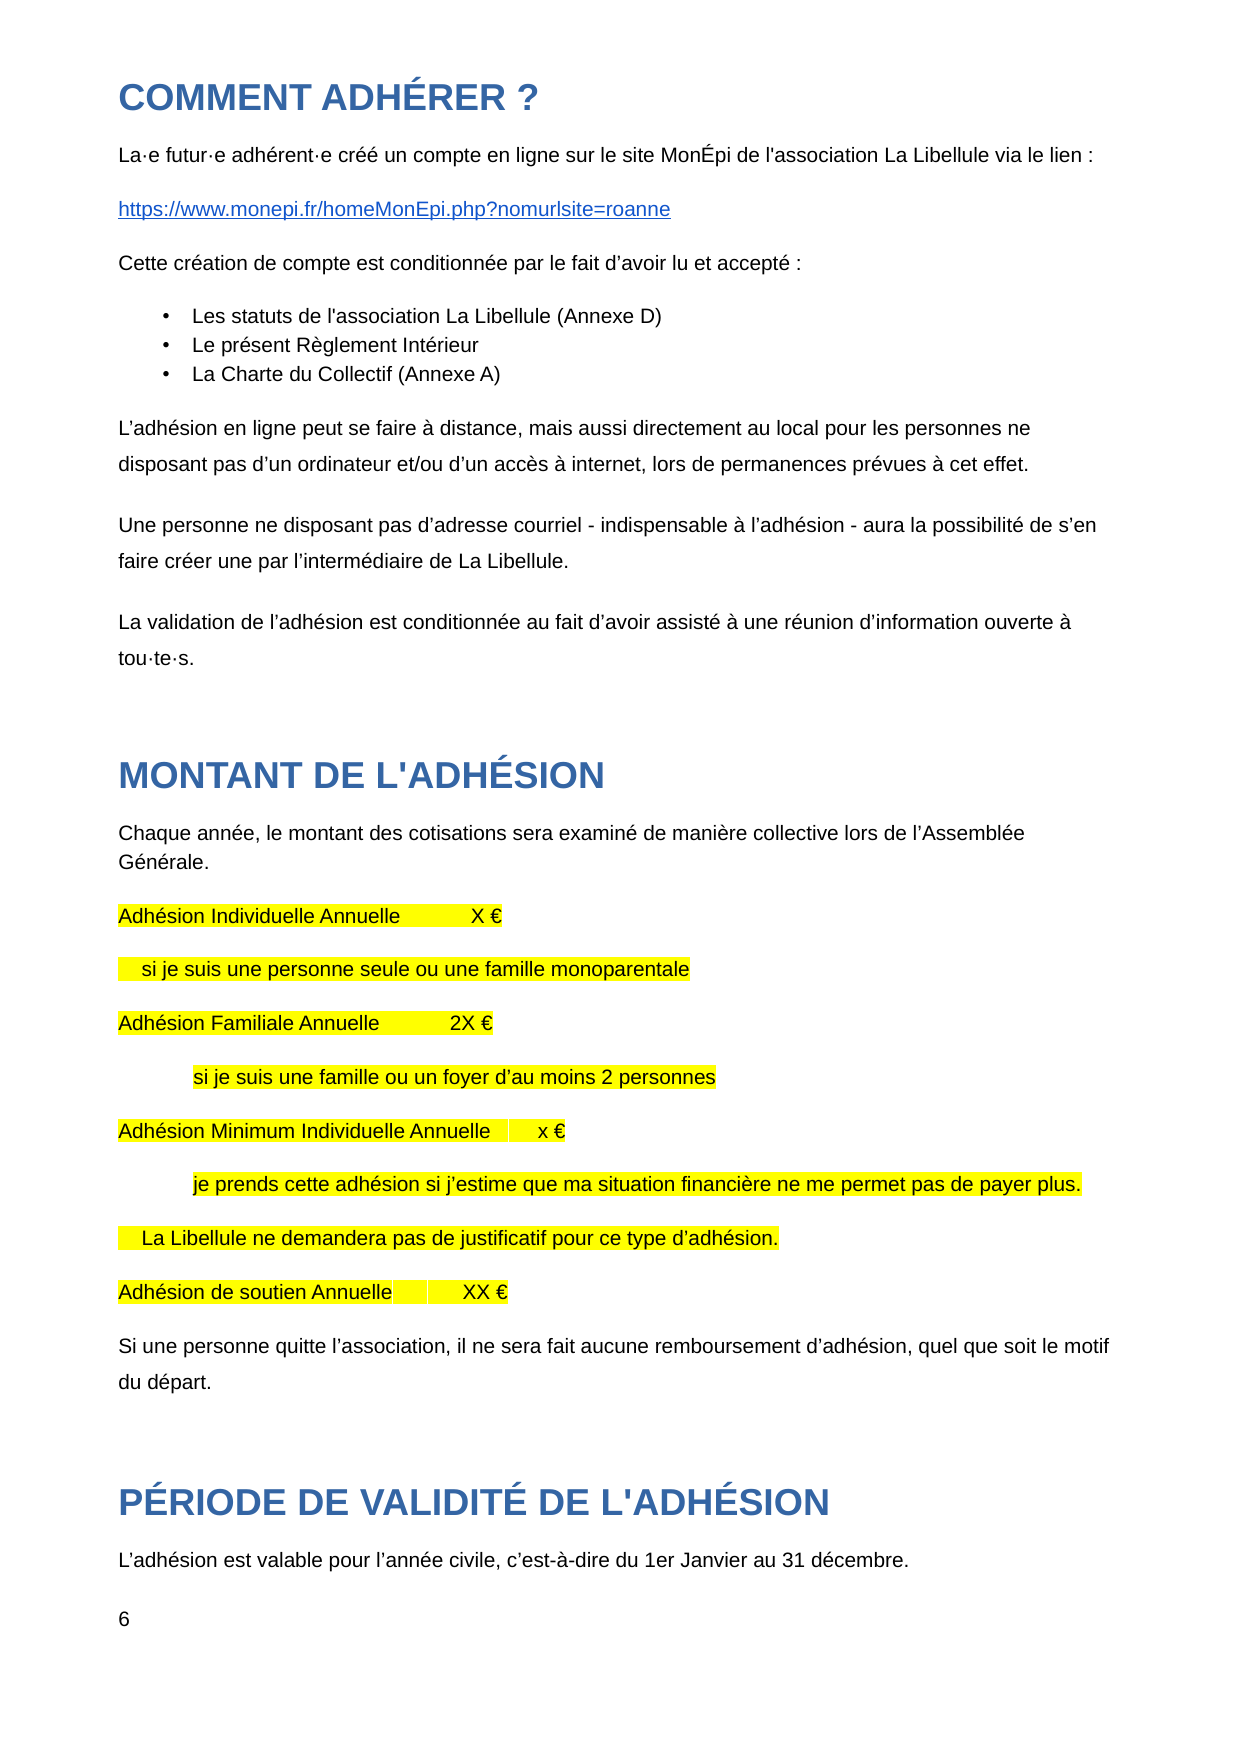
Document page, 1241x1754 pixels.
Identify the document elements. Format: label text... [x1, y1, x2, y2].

text La Libellule ne demandera pas de justificatif pour ce type d’adhésion. [118, 1226, 1122, 1250]
text Adhésion Familiale Annuelle 2X € [118, 1011, 1122, 1035]
subtitle MONTANT DE L'ADHÉSION [118, 753, 1122, 796]
text Chaque année, le montant des cotisations sera examiné de manière collective lors de l’Assemblée Générale. [118, 821, 1122, 874]
text si je suis une famille ou un foyer d’au moins 2 personnes [193, 1065, 1122, 1089]
text https://www.monepi.fr/homeMonEpi.php?nomurlsite=roanne [118, 197, 1122, 221]
subtitle PÉRIODE DE VALIDITÉ DE L'ADHÉSION [118, 1480, 1122, 1523]
text Adhésion Individuelle Annuelle X € [118, 903, 1122, 927]
text Adhésion de soutien Annuelle XX € [118, 1280, 1122, 1304]
list Les statuts de l'association La Libellule (Annexe D) [162, 304, 1122, 328]
text L’adhésion est valable pour l’année civile, c’est-à-dire du 1er Janvier au 31 décembre. [118, 1548, 1122, 1572]
text si je suis une personne seule ou une famille monoparentale [118, 957, 1122, 981]
list Le présent Règlement Intérieur [162, 333, 1122, 357]
text Une personne ne disposant pas d’adresse courriel - indispensable à l’adhésion - aura la possibilité de s’en faire créer une par l’intermédiaire de La Libellule. [118, 513, 1122, 573]
text L’adhésion en ligne peut se faire à distance, mais aussi directement au local pour les personnes ne disposant pas d’un ordinateur et/ou d’un accès à internet, lors de permanences prévues à cet effet. [118, 416, 1122, 476]
text La·e futur·e adhérent·e créé un compte en ligne sur le site MonÉpi de l'association La Libellule via le lien : [118, 143, 1122, 167]
subtitle COMMENT ADHÉRER ? [118, 75, 1122, 118]
text Adhésion Minimum Individuelle Annuelle x € [118, 1118, 1122, 1142]
text je prends cette adhésion si j’estime que ma situation financière ne me permet pas de payer plus. [193, 1172, 1122, 1196]
list La Charte du Collectif (Annexe A) [162, 362, 1122, 386]
text Cette création de compte est conditionnée par le fait d’avoir lu et accepté : [118, 251, 1122, 274]
text La validation de l’adhésion est conditionnée au fait d’avoir assisté à une réunion d’information ouverte à tou·te·s. [118, 610, 1122, 669]
text Si une personne quitte l’association, il ne sera fait aucune remboursement d’adhésion, quel que soit le motif du départ. [118, 1333, 1122, 1393]
